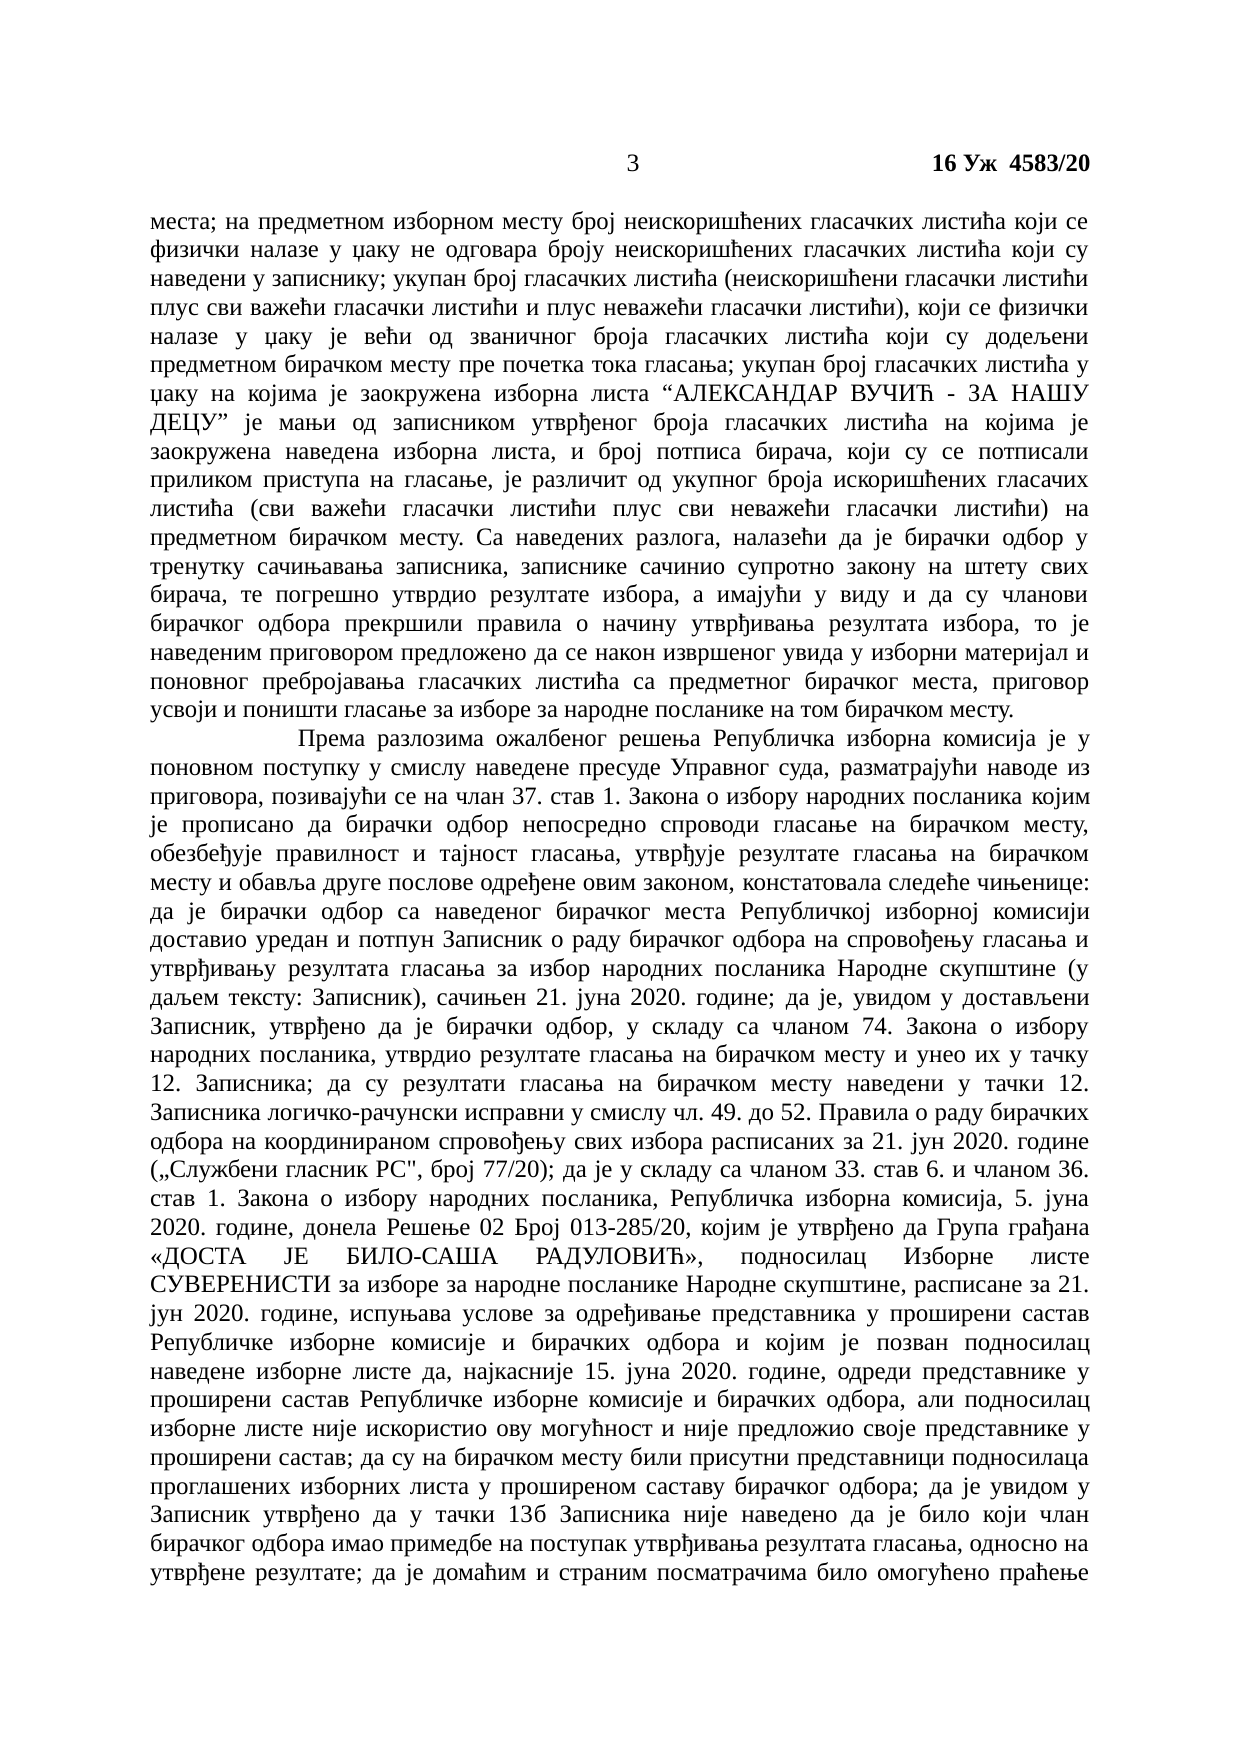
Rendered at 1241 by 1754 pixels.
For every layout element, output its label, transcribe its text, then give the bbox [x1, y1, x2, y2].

text места; на предметном изборном месту број неискоришћених гласачких листића који се физички налазе у џаку не одговара броју неискоришћених гласачких листића који су наведени у записнику; укупан број гласачких листића (неискоришћени гласачки листићи плус сви важећи гласачки листићи и плус неважећи гласачки листићи), који се физички налазе у џаку је већи од званичног броја гласачких листића који су додељени предметном бирачком месту пре почетка тока гласања; укупан број гласачких листића у џаку на којима је заокружена изборна листа “АЛЕКСАНДАР ВУЧИЋ - ЗА НАШУ ДЕЦУ” је мањи од записником утврђеног броја гласачких листића на којима је заокружена наведена изборна листа, и број потписа бирача, који су се потписали приликом приступа на гласање, је различит од укупног броја искоришћених гласачих листића (сви важећи гласачки листићи плус сви неважећи гласачки листићи) на предметном бирачком месту. Са наведених разлога, налазећи да је бирачки одбор у тренутку сачињавања записника, записнике сачинио супротно закону на штету свих бирача, те погрешно утврдио резултате избора, а имајући у виду и да су чланови бирачког одбора прекршили правила о начину утврђивања резултата избора, то је наведеним приговором предложено да се након извршеног увида у изборни материјал и поновног пребројавања гласачких листића са предметног бирачког места, приговор усвоји и поништи гласање за изборе за народне посланике на том бирачком месту. [150, 206, 1090, 723]
text Према разлозима ожалбеног решења Републичка изборна комисија је у поновном поступку у смислу наведене пресуде Управног суда, разматрајући наводе из приговора, позивајући се на члан 37. став 1. Закона о избору народних посланика којим је прописано да бирачки одбор непосредно спроводи гласање на бирачком месту, обезбеђује правилност и тајност гласања, утврђује резултате гласања на бирачком месту и обавља друге послове одређене овим законом, констатовала следеће чињенице: да је бирачки одбор са наведеног бирачког места Републичкој изборној комисији доставио уредан и потпун Записник о раду бирачког одбора на спровођењу гласања и утврђивању резултата гласања за избор народних посланика Народне скупштине (у даљем тексту: Записник), сачињен 21. јуна 2020. године; да је, увидом у достављени Записник, утврђено да је бирачки одбор, у складу са чланом 74. Закона о избору народних посланика, утврдио резултате гласања на бирачком месту и унео их у тачку 12. Записника; да су резултати гласања на бирачком месту наведени у тачки 12. Записника логичко-рачунски исправни у смислу чл. 49. до 52. Правила о раду бирачких одбора на координираном спровођењу свих избора расписаних за 21. јун 2020. године („Службени гласник РС", број 77/20); да је у складу са чланом 33. став 6. и чланом 36. став 1. Закона о избору народних посланика, Републичка изборна комисија, 5. јуна 2020. године, донела Решење 02 Број 013-285/20, којим је утврђено да Група грађана «ДОСТА ЈЕ БИЛО-САША РАДУЛОВИЋ», подносилац Изборне листе СУВЕРЕНИСТИ за изборе за народне посланике Народне скупштине, расписане за 21. јун 2020. године, испуњава услове за одређивање представника у проширени састав Републичке изборне комисије и бирачких одбора и којим је позван подносилац наведене изборне листе да, најкасније 15. јуна 2020. године, одреди представнике у проширени састав Републичке изборне комисије и бирачких одбора, али подносилац изборне листе није искористио ову могућност и није предложио своје представнике у проширени састав; да су на бирачком месту били присутни представници подносилаца проглашених изборних листа у проширеном саставу бирачког одбора; да је увидом у Записник утврђено да у тачки 13б Записника није наведено да је било који члан бирачког одбора имао примедбе на поступак утврђивања резултата гласања, односно на утврђене резултате; да је домаћим и страним посматрачима било омогућено праћење [150, 723, 1090, 1586]
